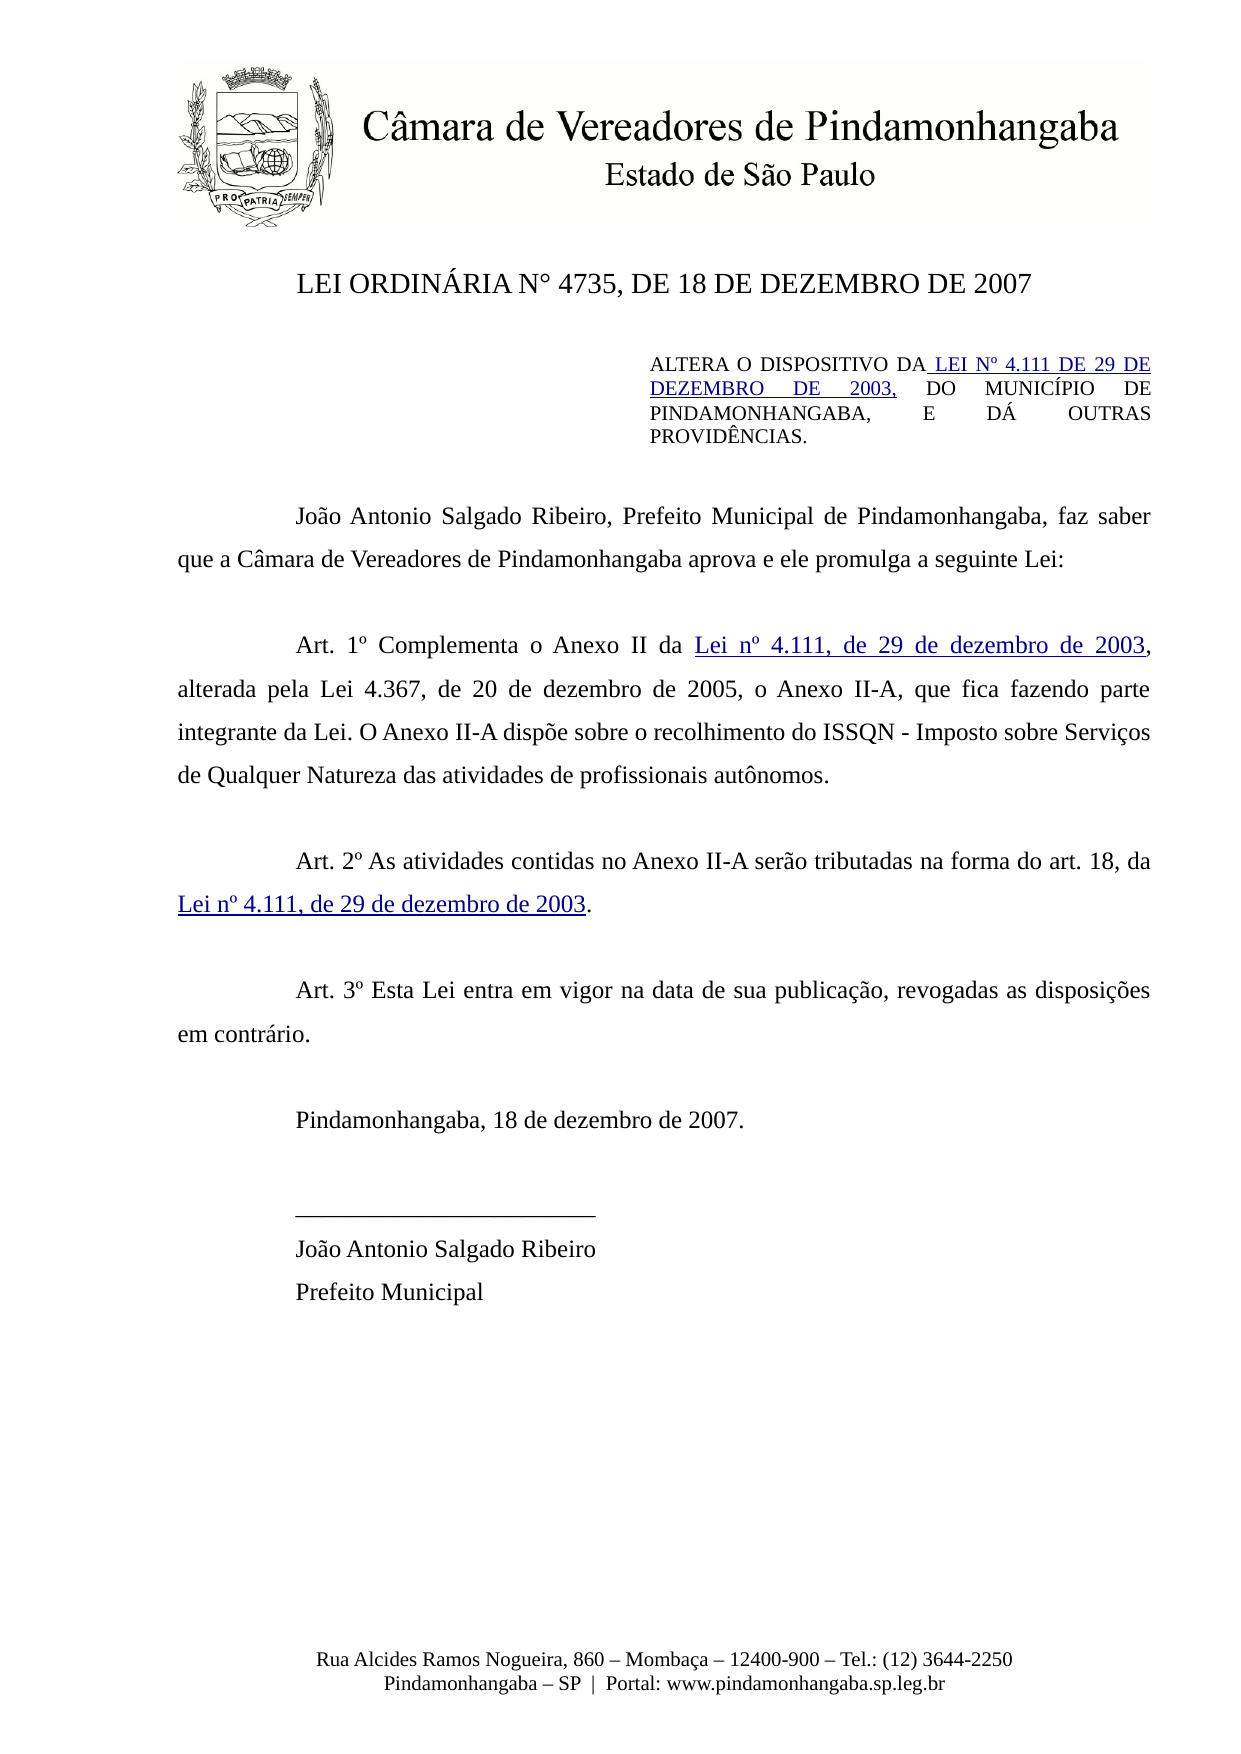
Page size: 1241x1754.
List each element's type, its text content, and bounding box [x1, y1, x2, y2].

text Art. 1º Complementa o Anexo II da Lei nº 4.111, de 29 de dezembro de 2003, alterada pela Lei 4.367, de 20 de dezembro de 2005, o Anexo II-A, que fica fazendo parte integrante da Lei. O Anexo II-A dispõe sobre o recolhimento do ISSQN - Imposto sobre Serviços de Qualquer Natureza das atividades de profissionais autônomos. [177, 631, 1152, 789]
text ________________________ [177, 1191, 1152, 1220]
text Pindamonhangaba, 18 de dezembro de 2007. [177, 1105, 1152, 1134]
text João Antonio Salgado Ribeiro, Prefeito Municipal de Pindamonhangaba, faz saber que a Câmara de Vereadores de Pindamonhangaba aprova e ele promulga a seguinte Lei: [177, 501, 1152, 573]
text ALTERA O DISPOSITIVO DA LEI Nº 4.111 DE 29 DE DEZEMBRO DE 2003, DO MUNICÍPIO DE PINDAMONHANGABA, E DÁ OUTRAS PROVIDÊNCIAS. [649, 352, 1152, 448]
text Prefeito Municipal [177, 1277, 1152, 1306]
picture [177, 59, 1152, 236]
text Art. 2º As atividades contidas no Anexo II-A serão tributadas na forma do art. 18, da Lei nº 4.111, de 29 de dezembro de 2003. [177, 846, 1152, 918]
text LEI ORDINÁRIA N° 4735, de 18 de dezembro de 2007 [177, 266, 1152, 299]
text João Antonio Salgado Ribeiro [177, 1234, 1152, 1263]
text Art. 3º Esta Lei entra em vigor na data de sua publicação, revogadas as disposições em contrário. [177, 976, 1152, 1047]
